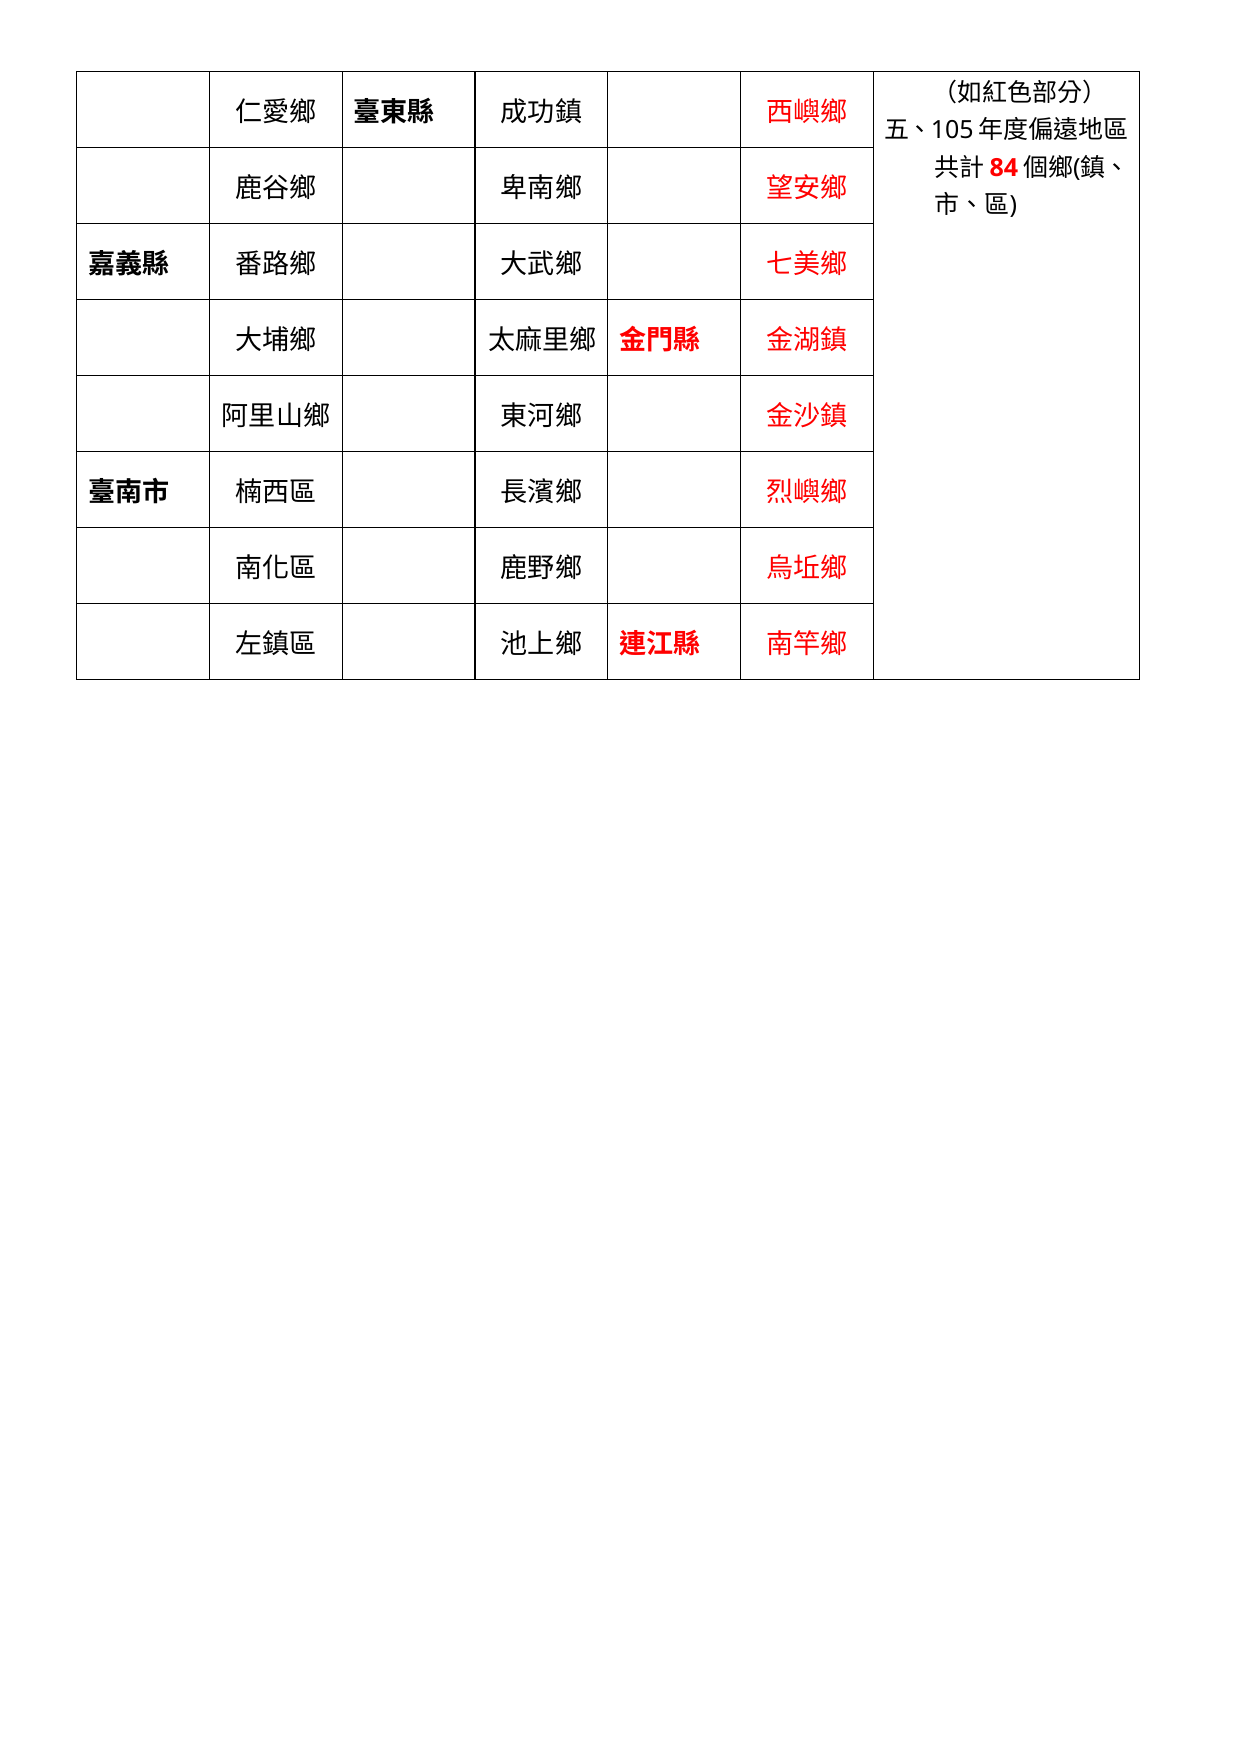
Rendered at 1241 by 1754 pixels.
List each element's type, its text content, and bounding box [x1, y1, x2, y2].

table_cell 太麻里鄉 [476, 300, 607, 375]
table_cell 鹿谷鄉 [210, 148, 342, 223]
table_cell 嘉義縣 [77, 224, 209, 299]
table_cell 池上鄉 [476, 604, 607, 679]
table_cell 楠西區 [210, 452, 342, 527]
table_cell [608, 452, 740, 527]
table_cell 成功鎮 [476, 72, 607, 147]
table_cell [77, 300, 209, 375]
table_cell 東河鄉 [476, 376, 607, 451]
table_cell [343, 300, 474, 375]
table_cell [343, 148, 474, 223]
table_cell [608, 72, 740, 147]
table_cell 大武鄉 [476, 224, 607, 299]
table_cell 金湖鎮 [741, 300, 873, 375]
table_cell 長濱鄉 [476, 452, 607, 527]
table_cell 烈嶼鄉 [741, 452, 873, 527]
table_cell 卑南鄉 [476, 148, 607, 223]
table_cell 烏坵鄉 [741, 528, 873, 603]
table_cell 南竿鄉 [741, 604, 873, 679]
table_cell 望安鄉 [741, 148, 873, 223]
table_cell [608, 148, 740, 223]
table_cell [608, 528, 740, 603]
table_cell [343, 224, 474, 299]
table_cell 金門縣 [608, 300, 740, 375]
table_cell [343, 604, 474, 679]
table_cell [77, 528, 209, 603]
table_cell 番路鄉 [210, 224, 342, 299]
table_cell 阿里山鄉 [210, 376, 342, 451]
table_cell 左鎮區 [210, 604, 342, 679]
table_cell [77, 72, 209, 147]
table_cell [608, 224, 740, 299]
table_cell 臺南市 [77, 452, 209, 527]
table_cell 臺東縣 [343, 72, 474, 147]
table_cell 西嶼鄉 [741, 72, 873, 147]
table_cell [343, 528, 474, 603]
table_cell 大埔鄉 [210, 300, 342, 375]
table_cell [77, 376, 209, 451]
table_cell 南化區 [210, 528, 342, 603]
table_cell 鹿野鄉 [476, 528, 607, 603]
table_cell [77, 148, 209, 223]
table_cell （如紅色部分） 五、105年度偏遠地區共計84個鄉(鎮、市、區) [874, 72, 1139, 679]
table_cell 連江縣 [608, 604, 740, 679]
table_cell [343, 452, 474, 527]
table_cell [77, 604, 209, 679]
table_cell [343, 376, 474, 451]
table_cell 七美鄉 [741, 224, 873, 299]
table_cell 仁愛鄉 [210, 72, 342, 147]
table_cell 金沙鎮 [741, 376, 873, 451]
table_cell [608, 376, 740, 451]
